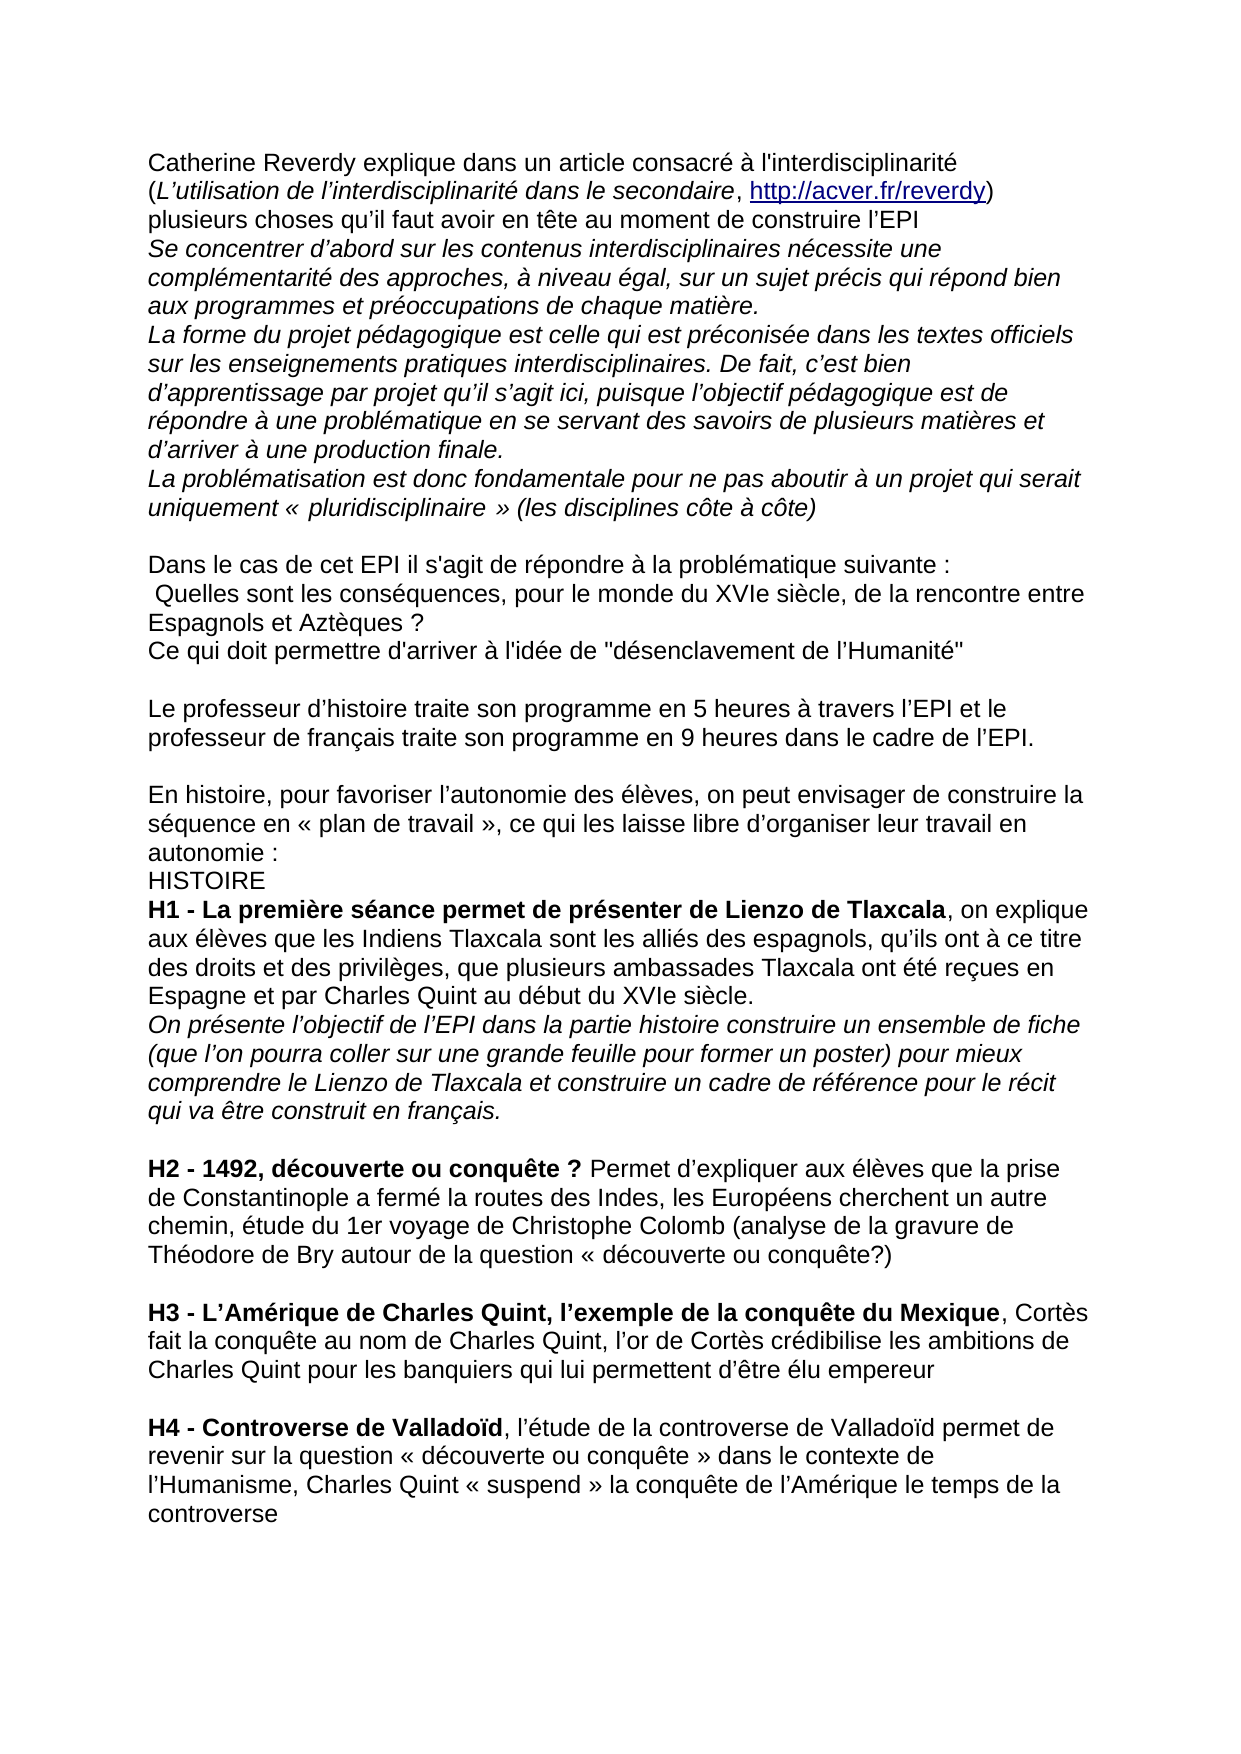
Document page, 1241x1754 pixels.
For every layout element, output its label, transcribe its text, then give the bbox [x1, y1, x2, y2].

text Dans le cas de cet EPI il s'agit de répondre à la problématique suivante : [148, 550, 1093, 579]
text Quelles sont les conséquences, pour le monde du XVIe siècle, de la rencontre entre Espagnols et Aztèques ? [148, 579, 1093, 636]
text Catherine Reverdy explique dans un article consacré à l'interdisciplinarité (L’utilisation de l’interdisciplinarité dans le secondaire, http://acver.fr/reverdy) plusieurs choses qu’il faut avoir en tête au moment de construire l’EPI [148, 148, 1093, 234]
text Le professeur d’histoire traite son programme en 5 heures à travers l’EPI et le professeur de français traite son programme en 9 heures dans le cadre de l’EPI. [148, 694, 1093, 751]
text H1 - La première séance permet de présenter de Lienzo de Tlaxcala, on explique aux élèves que les Indiens Tlaxcala sont les alliés des espagnols, qu’ils ont à ce titre des droits et des privilèges, que plusieurs ambassades Tlaxcala ont été reçues en Espagne et par Charles Quint au début du XVIe siècle. [148, 895, 1093, 1010]
text Se concentrer d’abord sur les contenus interdisciplinaires nécessite une complémentarité des approches, à niveau égal, sur un sujet précis qui répond bien aux programmes et préoccupations de chaque matière. [148, 234, 1093, 320]
text La forme du projet pédagogique est celle qui est préconisée dans les textes officiels sur les enseignements pratiques interdisciplinaires. De fait, c’est bien d’apprentissage par projet qu’il s’agit ici, puisque l’objectif pédagogique est de répondre à une problématique en se servant des savoirs de plusieurs matières et d’arriver à une production finale. [148, 320, 1093, 464]
text On présente l’objectif de l’EPI dans la partie histoire construire un ensemble de fiche (que l’on pourra coller sur une grande feuille pour former un poster) pour mieux comprendre le Lienzo de Tlaxcala et construire un cadre de référence pour le récit qui va être construit en français. [148, 1010, 1093, 1125]
text HISTOIRE [148, 866, 1093, 895]
text En histoire, pour favoriser l’autonomie des élèves, on peut envisager de construire la séquence en « plan de travail », ce qui les laisse libre d’organiser leur travail en autonomie : [148, 780, 1093, 866]
text H4 - Controverse de Valladoïd, l’étude de la controverse de Valladoïd permet de revenir sur la question « découverte ou conquête » dans le contexte de l’Humanisme, Charles Quint « suspend » la conquête de l’Amérique le temps de la controverse [148, 1413, 1093, 1528]
text H2 - 1492, découverte ou conquête ? Permet d’expliquer aux élèves que la prise de Constantinople a fermé la routes des Indes, les Européens cherchent un autre chemin, étude du 1er voyage de Christophe Colomb (analyse de la gravure de Théodore de Bry autour de la question « découverte ou conquête?) [148, 1154, 1093, 1269]
text La problématisation est donc fondamentale pour ne pas aboutir à un projet qui serait uniquement « pluridisciplinaire » (les disciplines côte à côte) [148, 464, 1093, 521]
text Ce qui doit permettre d'arriver à l'idée de "désenclavement de l’Humanité" [148, 636, 1093, 665]
text H3 - L’Amérique de Charles Quint, l’exemple de la conquête du Mexique, Cortès fait la conquête au nom de Charles Quint, l’or de Cortès crédibilise les ambitions de Charles Quint pour les banquiers qui lui permettent d’être élu empereur [148, 1298, 1093, 1384]
